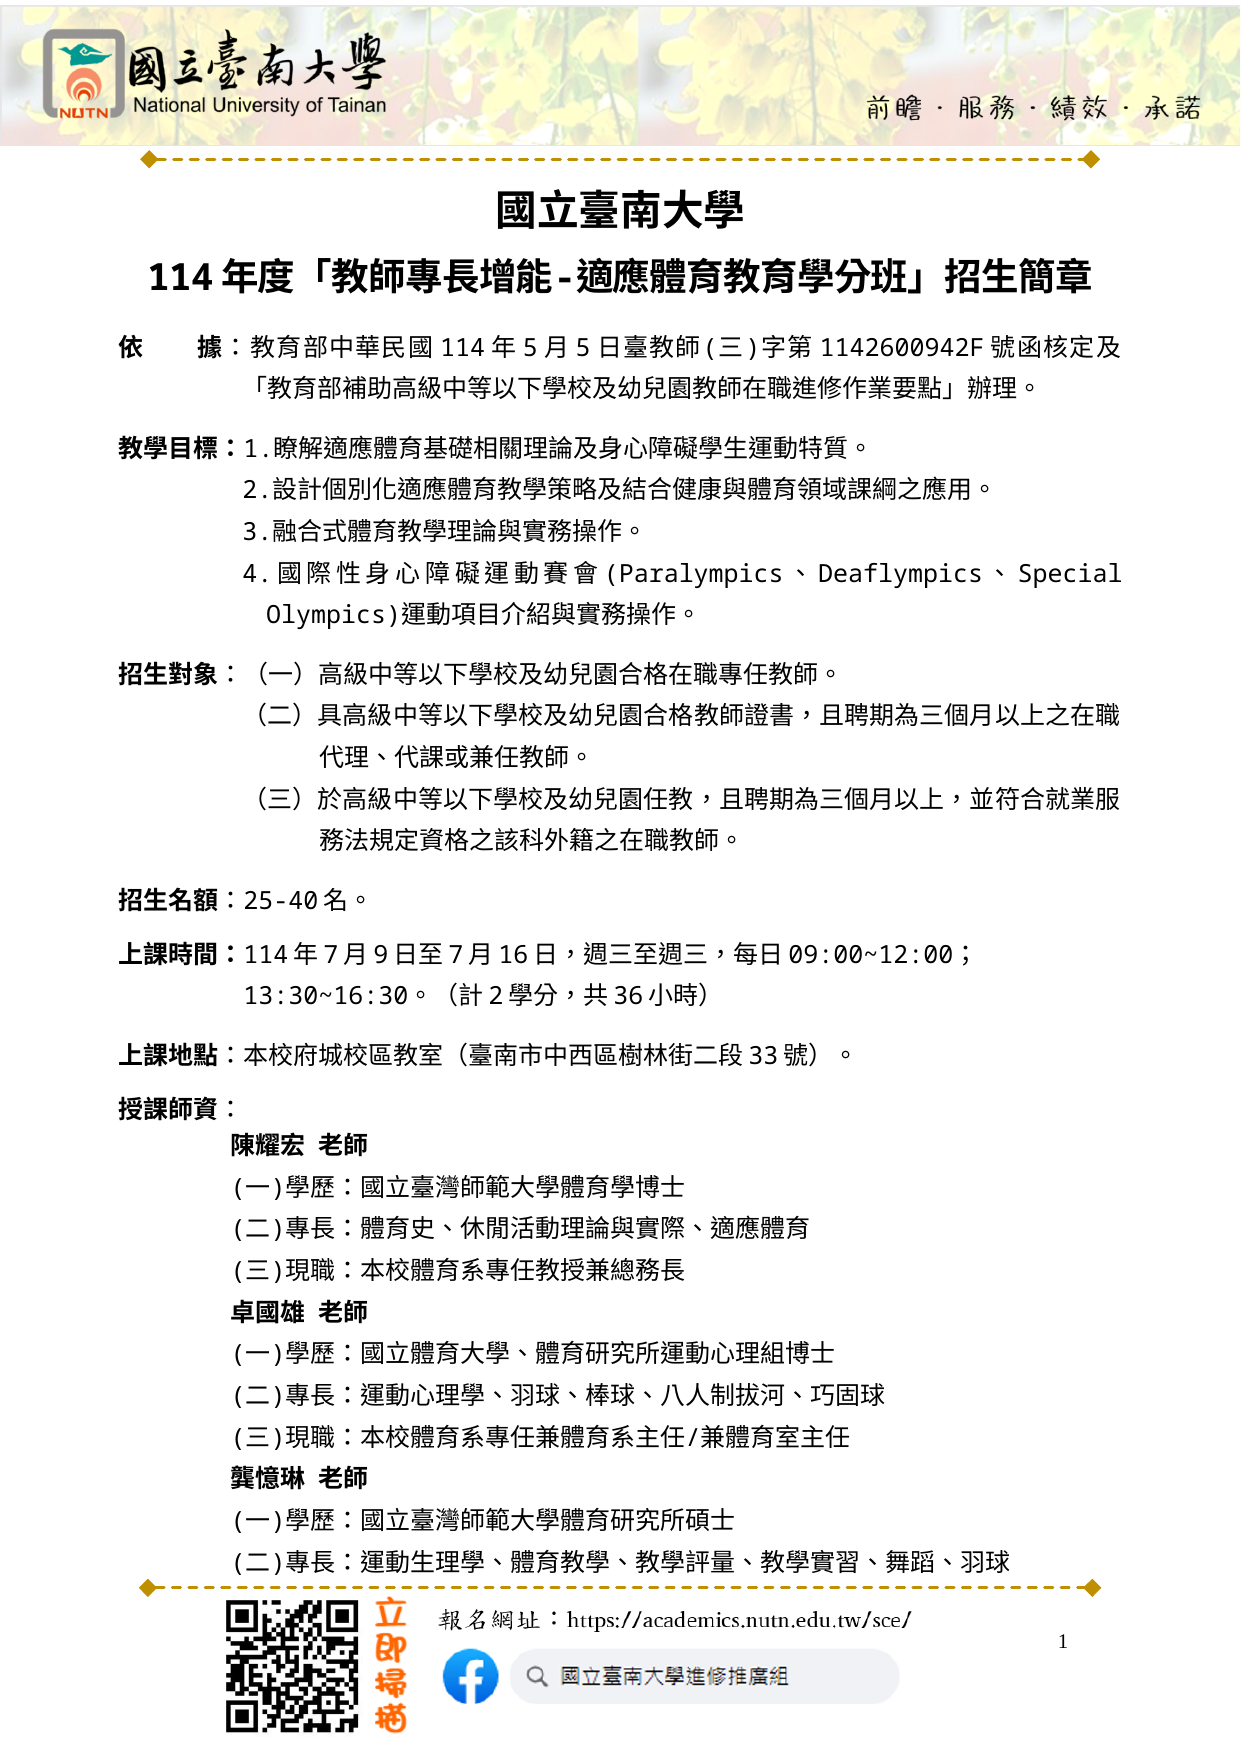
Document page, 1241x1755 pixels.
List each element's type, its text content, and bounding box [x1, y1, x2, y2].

text 陳耀宏 老師 [230, 1125, 1122, 1162]
text （三）於高級中等以下學校及幼兒園任教，且聘期為三個月以上，並符合就業服務法規定資格之該科外籍之在職教師。 [242, 779, 1122, 857]
text 龔憶琳 老師 [230, 1459, 1122, 1495]
text (三)現職：本校體育系專任教授兼總務長 [230, 1250, 1122, 1287]
text 教學目標：1.瞭解適應體育基礎相關理論及身心障礙學生運動特質。 [118, 428, 1122, 464]
picture [421, 1593, 932, 1712]
text 依 據：教育部中華民國114年5月5日臺教師(三)字第1142600942F號函核定及「教育部補助高級中等以下學校及幼兒園教師在職進修作業要點」辦理。 [118, 327, 1122, 405]
text (二)專長：運動心理學、羽球、棒球、八人制拔河、巧固球 [230, 1375, 1122, 1412]
text 招生名額：25-40名。 [118, 880, 1122, 916]
text (三)現職：本校體育系專任兼體育系主任/兼體育室主任 [230, 1417, 1122, 1453]
text 上課時間：114年7月9日至7月16日，週三至週三，每日09:00~12:00；13:30~16:30。（計2學分，共36小時） [118, 934, 1122, 1012]
text 3.融合式體育教學理論與實務操作。 [242, 511, 1122, 548]
text （二）具高級中等以下學校及幼兒園合格教師證書，且聘期為三個月以上之在職代理、代課或兼任教師。 [242, 696, 1122, 774]
text 114年度「教師專長增能-適應體育教育學分班」招生簡章 [118, 247, 1122, 301]
text (一)學歷：國立臺灣師範大學體育學博士 [230, 1167, 1122, 1203]
text 上課地點：本校府城校區教室（臺南市中西區樹林街二段33號）。 [118, 1035, 1122, 1071]
text 授課師資： [118, 1089, 1122, 1125]
picture [208, 1582, 415, 1746]
text (一)學歷：國立體育大學、體育研究所運動心理組博士 [230, 1334, 1122, 1370]
text 招生對象：（一）高級中等以下學校及幼兒園合格在職專任教師。 [118, 654, 1122, 690]
text 國立臺南大學 [118, 146, 1122, 238]
picture [0, 5, 1241, 146]
text (一)學歷：國立臺灣師範大學體育研究所碩士 [230, 1500, 1122, 1537]
text 2.設計個別化適應體育教學策略及結合健康與體育領域課綱之應用。 [242, 470, 1122, 506]
text 4.國際性身心障礙運動賽會(Paralympics、Deaflympics、Special Olympics)運動項目介紹與實務操作。 [242, 553, 1122, 631]
text 卓國雄 老師 [230, 1292, 1122, 1328]
text (二)專長：運動生理學、體育教學、教學評量、教學實習、舞蹈、羽球 [230, 1542, 1122, 1578]
text (二)專長：體育史、休閒活動理論與實際、適應體育 [230, 1209, 1122, 1245]
